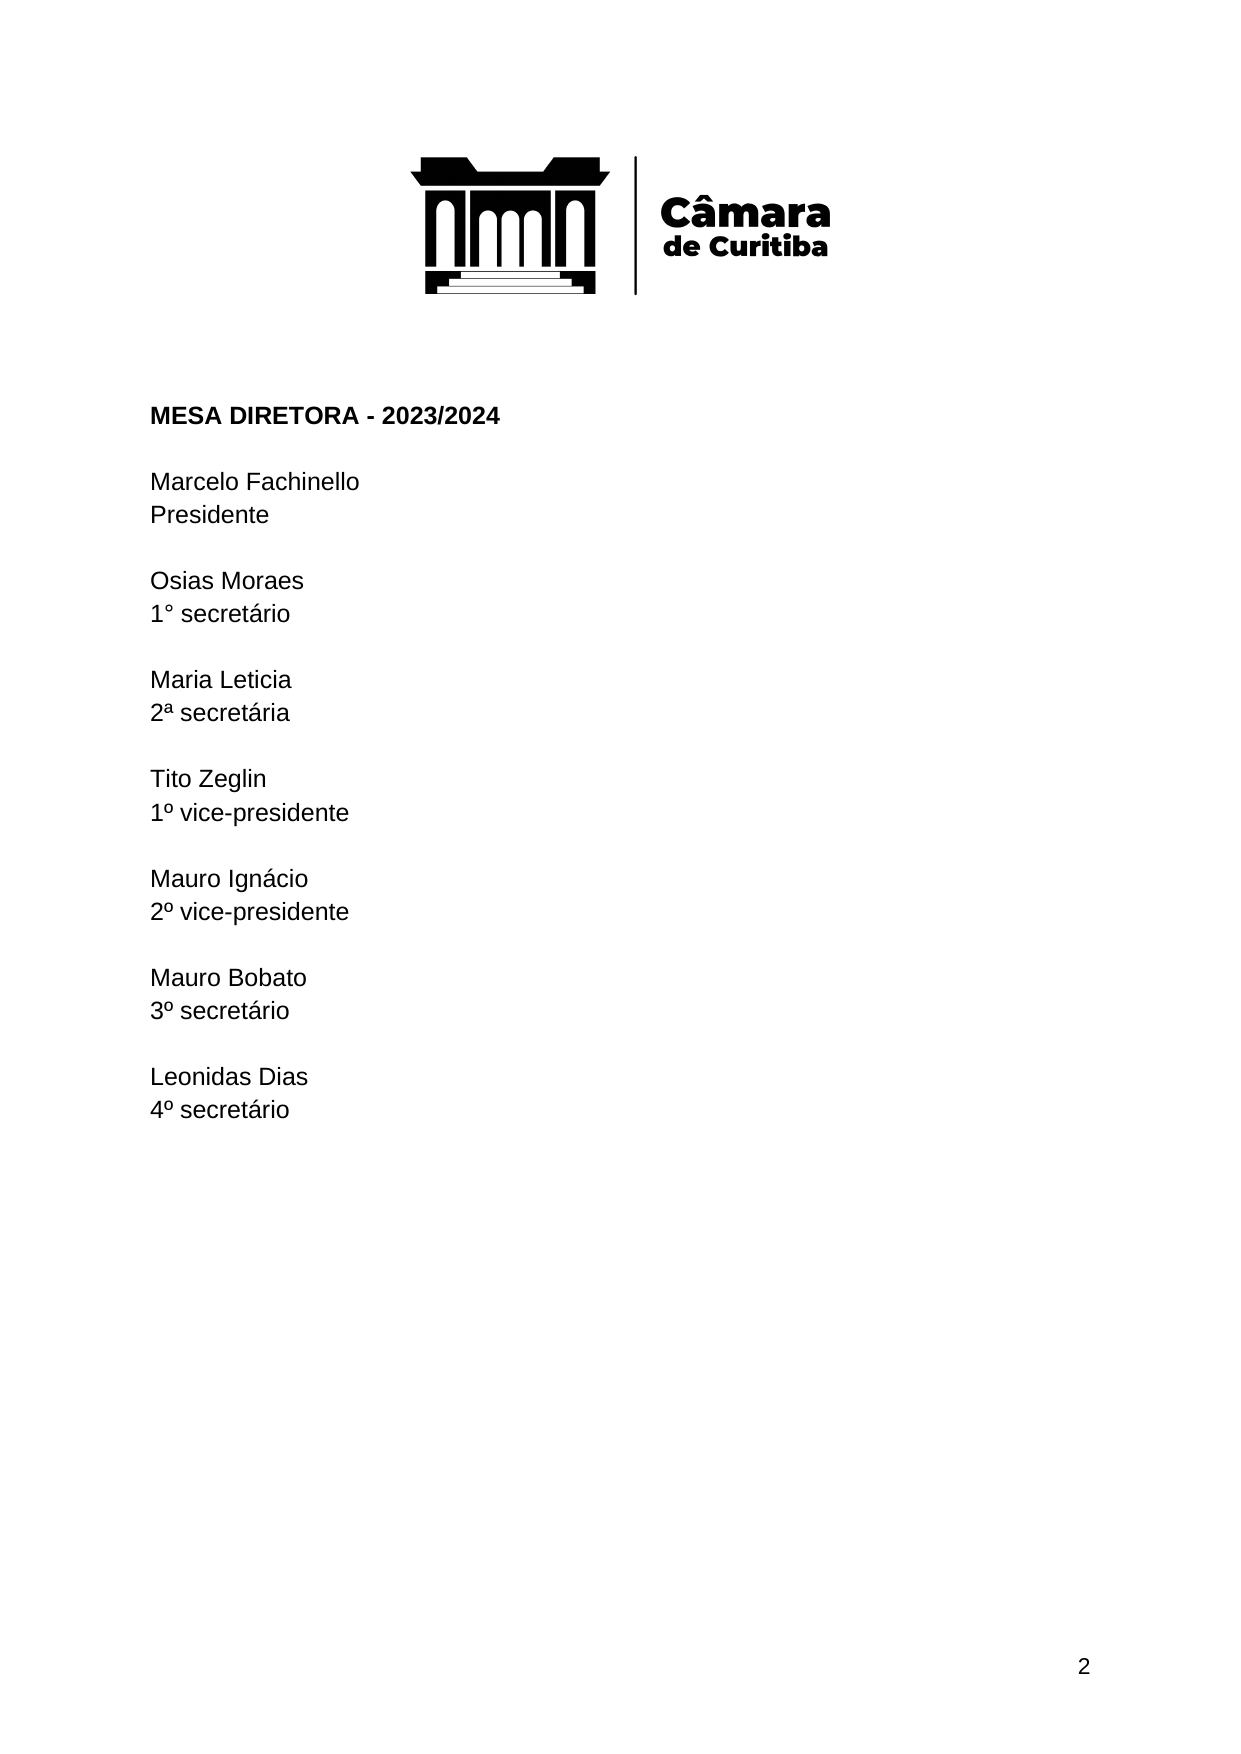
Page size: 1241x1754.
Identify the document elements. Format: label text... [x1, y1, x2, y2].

text 2º vice-presidente [150, 897, 1090, 925]
text Osias Moraes [150, 566, 1090, 595]
text Tito Zeglin [150, 764, 1090, 793]
text Maria Leticia [150, 665, 1090, 694]
text MESA DIRETORA - 2023/2024 Marcelo Fachinello [150, 401, 1090, 496]
text 1° secretário [150, 599, 1090, 628]
text 4º secretário [150, 1095, 1090, 1156]
text 3º secretário [150, 996, 1090, 1024]
text Mauro Bobato [150, 963, 1090, 991]
text 1º vice-presidente [150, 797, 1090, 826]
text Presidente [150, 500, 1090, 529]
text Leonidas Dias [150, 1062, 1090, 1090]
text Mauro Ignácio [150, 863, 1090, 892]
text 2ª secretária [150, 698, 1090, 727]
picture [404, 150, 836, 302]
